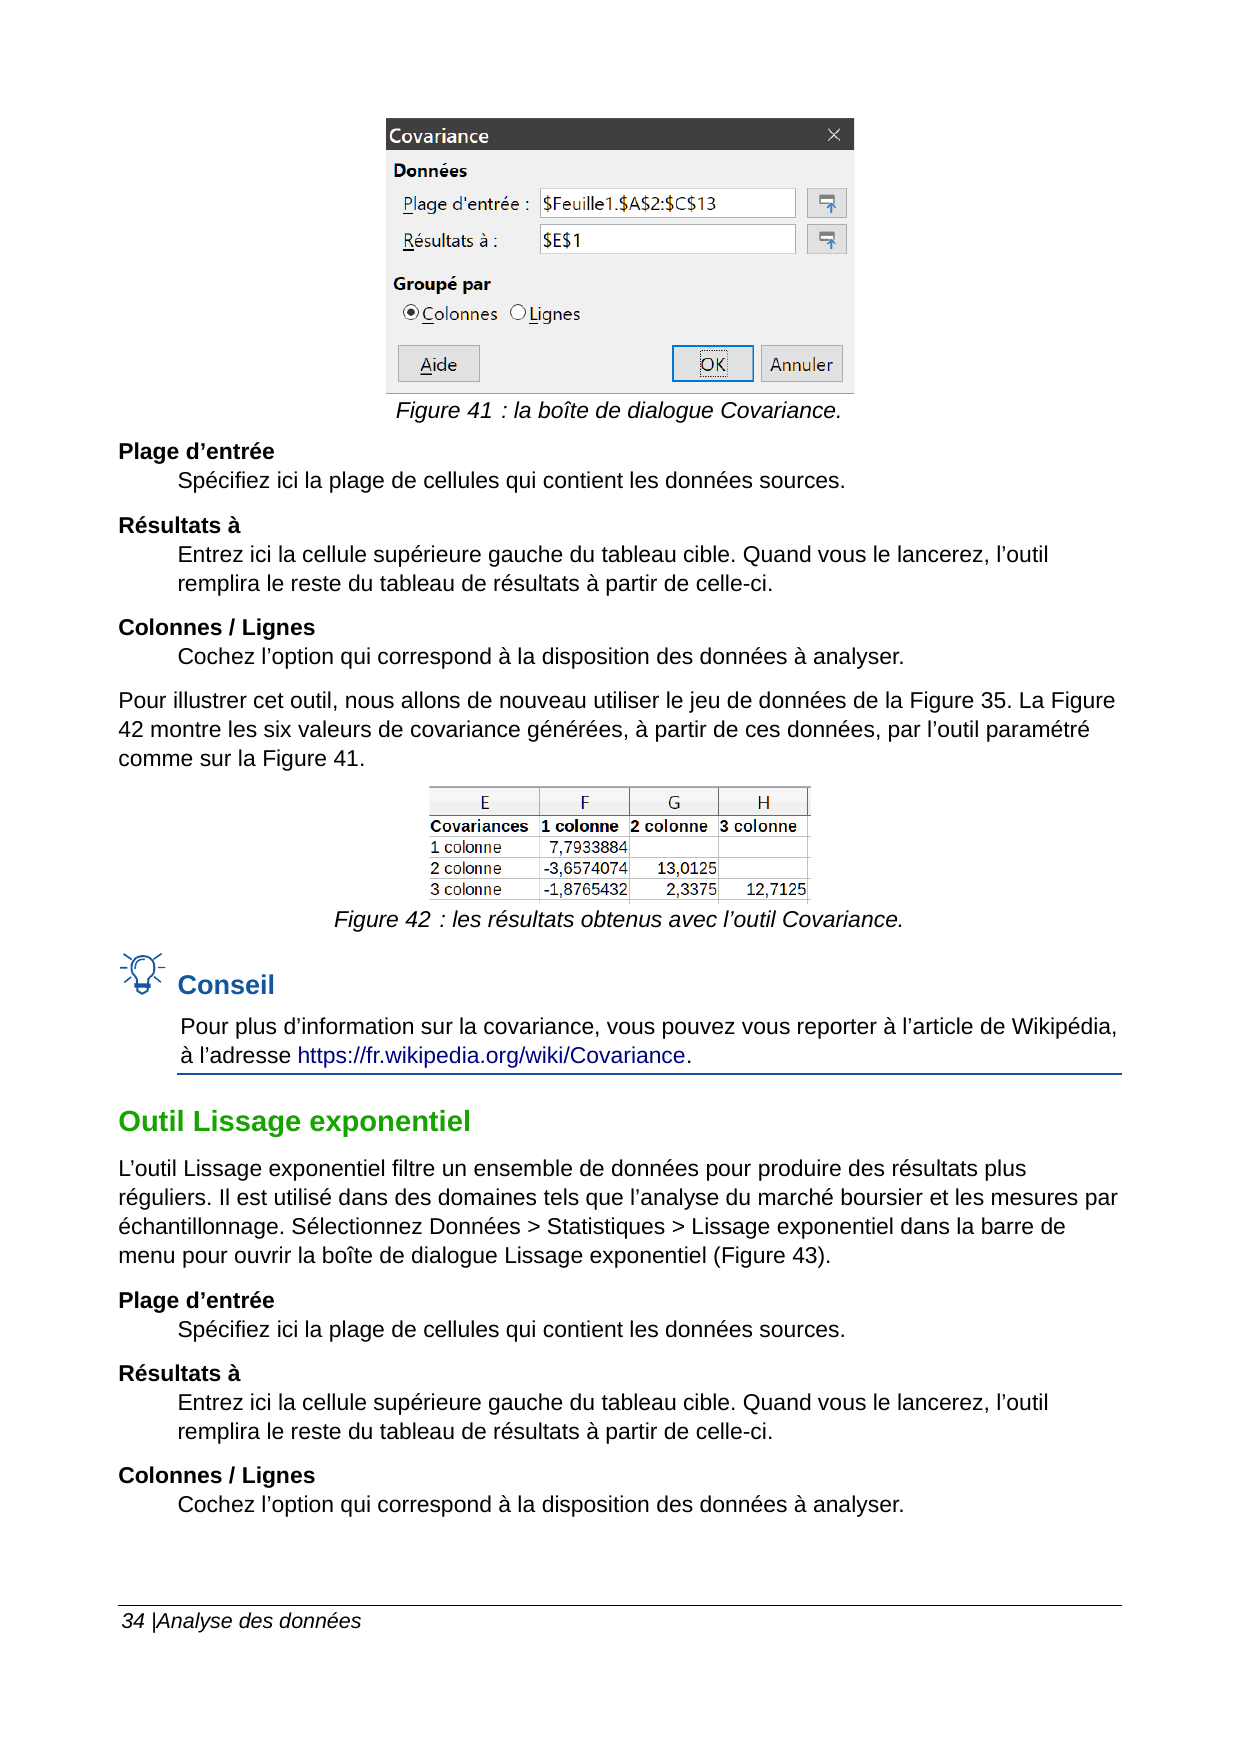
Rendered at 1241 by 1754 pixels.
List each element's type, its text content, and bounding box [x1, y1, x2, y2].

list Entrez ici la cellule supérieure gauche du tableau cible. Quand vous le lancerez, l’outil remplira le reste du tableau de résultats à partir de celle-ci. [177, 1386, 1122, 1444]
picture [429, 786, 811, 904]
text L’outil Lissage exponentiel filtre un ensemble de données pour produire des résultats plus réguliers. Il est utilisé dans des domaines tels que l’analyse du marché boursier et les mesures par échantillonnage. Sélectionnez Données > Statistiques > Lissage exponentiel dans la barre de menu pour ouvrir la boîte de dialogue Lissage exponentiel (Figure 43). [118, 1152, 1122, 1269]
subtitle Plage d’entrée [118, 1283, 1122, 1313]
subtitle Résultats à [118, 508, 1122, 538]
subtitle Colonnes / Lignes [118, 611, 1122, 640]
list Cochez l’option qui correspond à la disposition des données à analyser. [177, 640, 1122, 669]
subtitle Résultats à [118, 1357, 1122, 1386]
text Pour illustrer cet outil, nous allons de nouveau utiliser le jeu de données de la Figure 35. La Figure 42 montre les six valeurs de covariance générées, à partir de ces données, par l’outil paramétré comme sur la Figure 41. [118, 684, 1122, 772]
text Pour plus d’information sur la covariance, vous pouvez vous reporter à l’article de Wikipédia, à l’adresse https://fr.wikipedia.org/wiki/Covariance. [177, 1008, 1122, 1073]
text Figure 42 : les résultats obtenus avec l’outil Covariance. [118, 903, 1122, 933]
subtitle Plage d’entrée [118, 435, 1122, 465]
subtitle Outil Lissage exponentiel [118, 1104, 1122, 1138]
subtitle Colonnes / Lignes [118, 1459, 1122, 1488]
text Figure 41 : la boîte de dialogue Covariance. [118, 394, 1122, 423]
list Entrez ici la cellule supérieure gauche du tableau cible. Quand vous le lancerez, l’outil remplira le reste du tableau de résultats à partir de celle-ci. [177, 538, 1122, 596]
list Conseil [118, 952, 1122, 1001]
list Spécifiez ici la plage de cellules qui contient les données sources. [177, 465, 1122, 494]
list Spécifiez ici la plage de cellules qui contient les données sources. [177, 1313, 1122, 1342]
list Cochez l’option qui correspond à la disposition des données à analyser. [177, 1488, 1122, 1518]
picture [386, 118, 855, 394]
